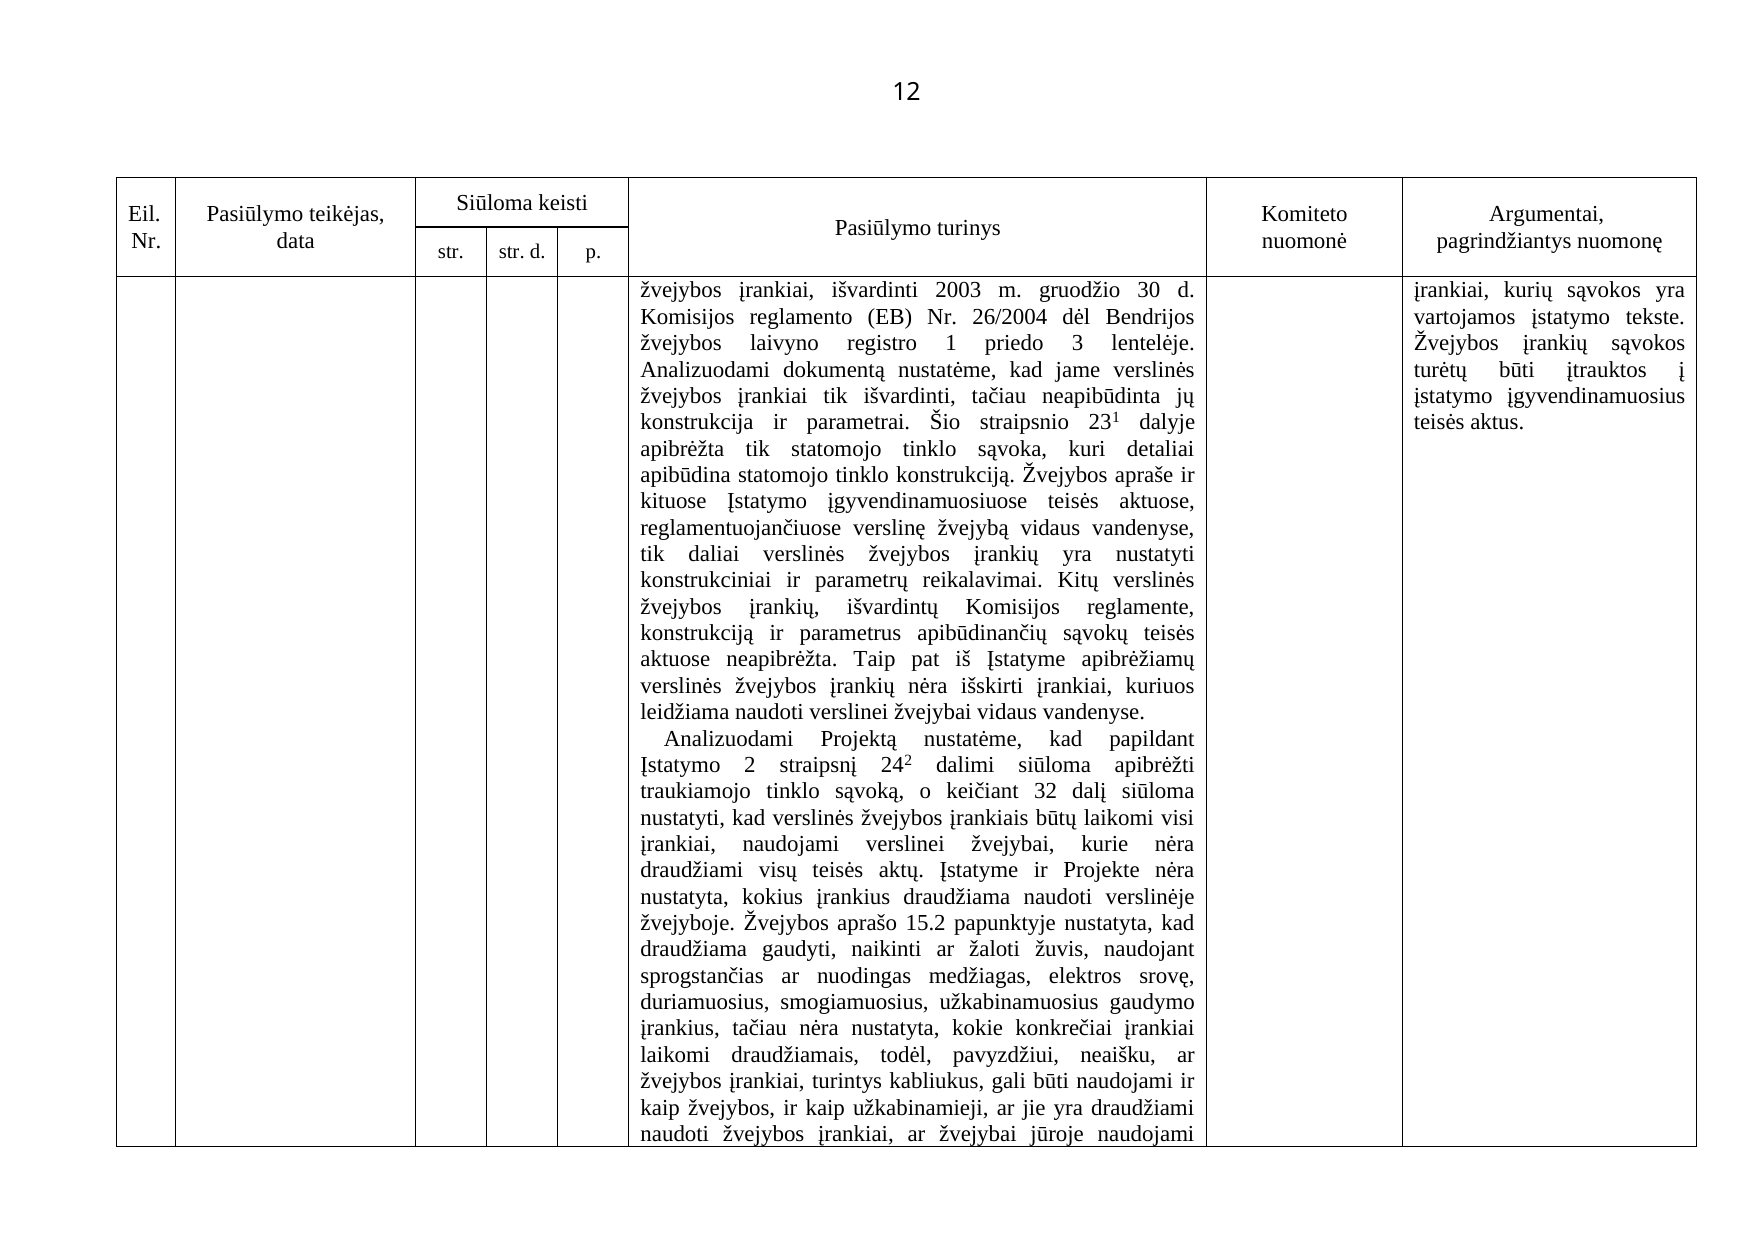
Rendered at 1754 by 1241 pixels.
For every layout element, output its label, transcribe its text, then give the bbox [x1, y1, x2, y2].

table_cell [558, 277, 628, 1146]
table_cell [416, 277, 486, 1146]
table_header Pasiūlymo teikėjas, data [176, 178, 415, 276]
table_cell [1207, 277, 1402, 1146]
table_header Eil. Nr. [117, 178, 175, 276]
table_header Siūloma keisti [416, 178, 628, 226]
table_cell [487, 277, 557, 1146]
table_cell str. d. [487, 228, 557, 276]
table_header Argumentai, pagrindžiantys nuomonę [1403, 178, 1696, 276]
table_cell [176, 277, 415, 1146]
table_cell p. [558, 228, 628, 276]
table_cell žvejybos įrankiai, išvardinti 2003 m. gruodžio 30 d. Komisijos reglamento (EB) Nr. 26/2004 dėl Bendrijos žvejybos laivyno registro 1 priedo 3 lentelėje. Analizuodami dokumentą nustatėme, kad jame verslinės žvejybos įrankiai tik išvardinti, tačiau neapibūdinta jų konstrukcija ir parametrai. Šio straipsnio 231 dalyje apibrėžta tik statomojo tinklo sąvoka, kuri detaliai apibūdina statomojo tinklo konstrukciją. Žvejybos apraše ir kituose Įstatymo įgyvendinamuosiuose teisės aktuose, reglamentuojančiuose verslinę žvejybą vidaus vandenyse, tik daliai verslinės žvejybos įrankių yra nustatyti konstrukciniai ir parametrų reikalavimai. Kitų verslinės žvejybos įrankių, išvardintų Komisijos reglamente, konstrukciją ir parametrus apibūdinančių sąvokų teisės aktuose neapibrėžta. Taip pat iš Įstatyme apibrėžiamų verslinės žvejybos įrankių nėra išskirti įrankiai, kuriuos leidžiama naudoti verslinei žvejybai vidaus vandenyse. Analizuodami Projektą nustatėme, kad papildant Įstatymo 2 straipsnį 242 dalimi siūloma apibrėžti traukiamojo tinklo sąvoką, o keičiant 32 dalį siūloma nustatyti, kad verslinės žvejybos įrankiais būtų laikomi visi įrankiai, naudojami verslinei žvejybai, kurie nėra draudžiami visų teisės aktų. Įstatyme ir Projekte nėra nustatyta, kokius įrankius draudžiama naudoti verslinėje žvejyboje. Žvejybos aprašo 15.2 papunktyje nustatyta, kad draudžiama gaudyti, naikinti ar žaloti žuvis, naudojant sprogstančias ar nuodingas medžiagas, elektros srovę, duriamuosius, smogiamuosius, užkabinamuosius gaudymo įrankius, tačiau nėra nustatyta, kokie konkrečiai įrankiai laikomi draudžiamais, todėl, pavyzdžiui, neaišku, ar žvejybos įrankiai, turintys kabliukus, gali būti naudojami ir kaip žvejybos, ir kaip užkabinamieji, ar jie yra draudžiami naudoti žvejybos įrankiai, ar žvejybai jūroje naudojami [629, 277, 1206, 1146]
table_header Pasiūlymo turinys [629, 178, 1206, 276]
table_cell [117, 277, 175, 1146]
table_header Komiteto nuomonė [1207, 178, 1402, 276]
table_cell įrankiai, kurių sąvokos yra vartojamos įstatymo tekste. Žvejybos įrankių sąvokos turėtų būti įtrauktos į įstatymo įgyvendinamuosius teisės aktus. [1403, 277, 1696, 1146]
table_cell str. [416, 228, 486, 276]
